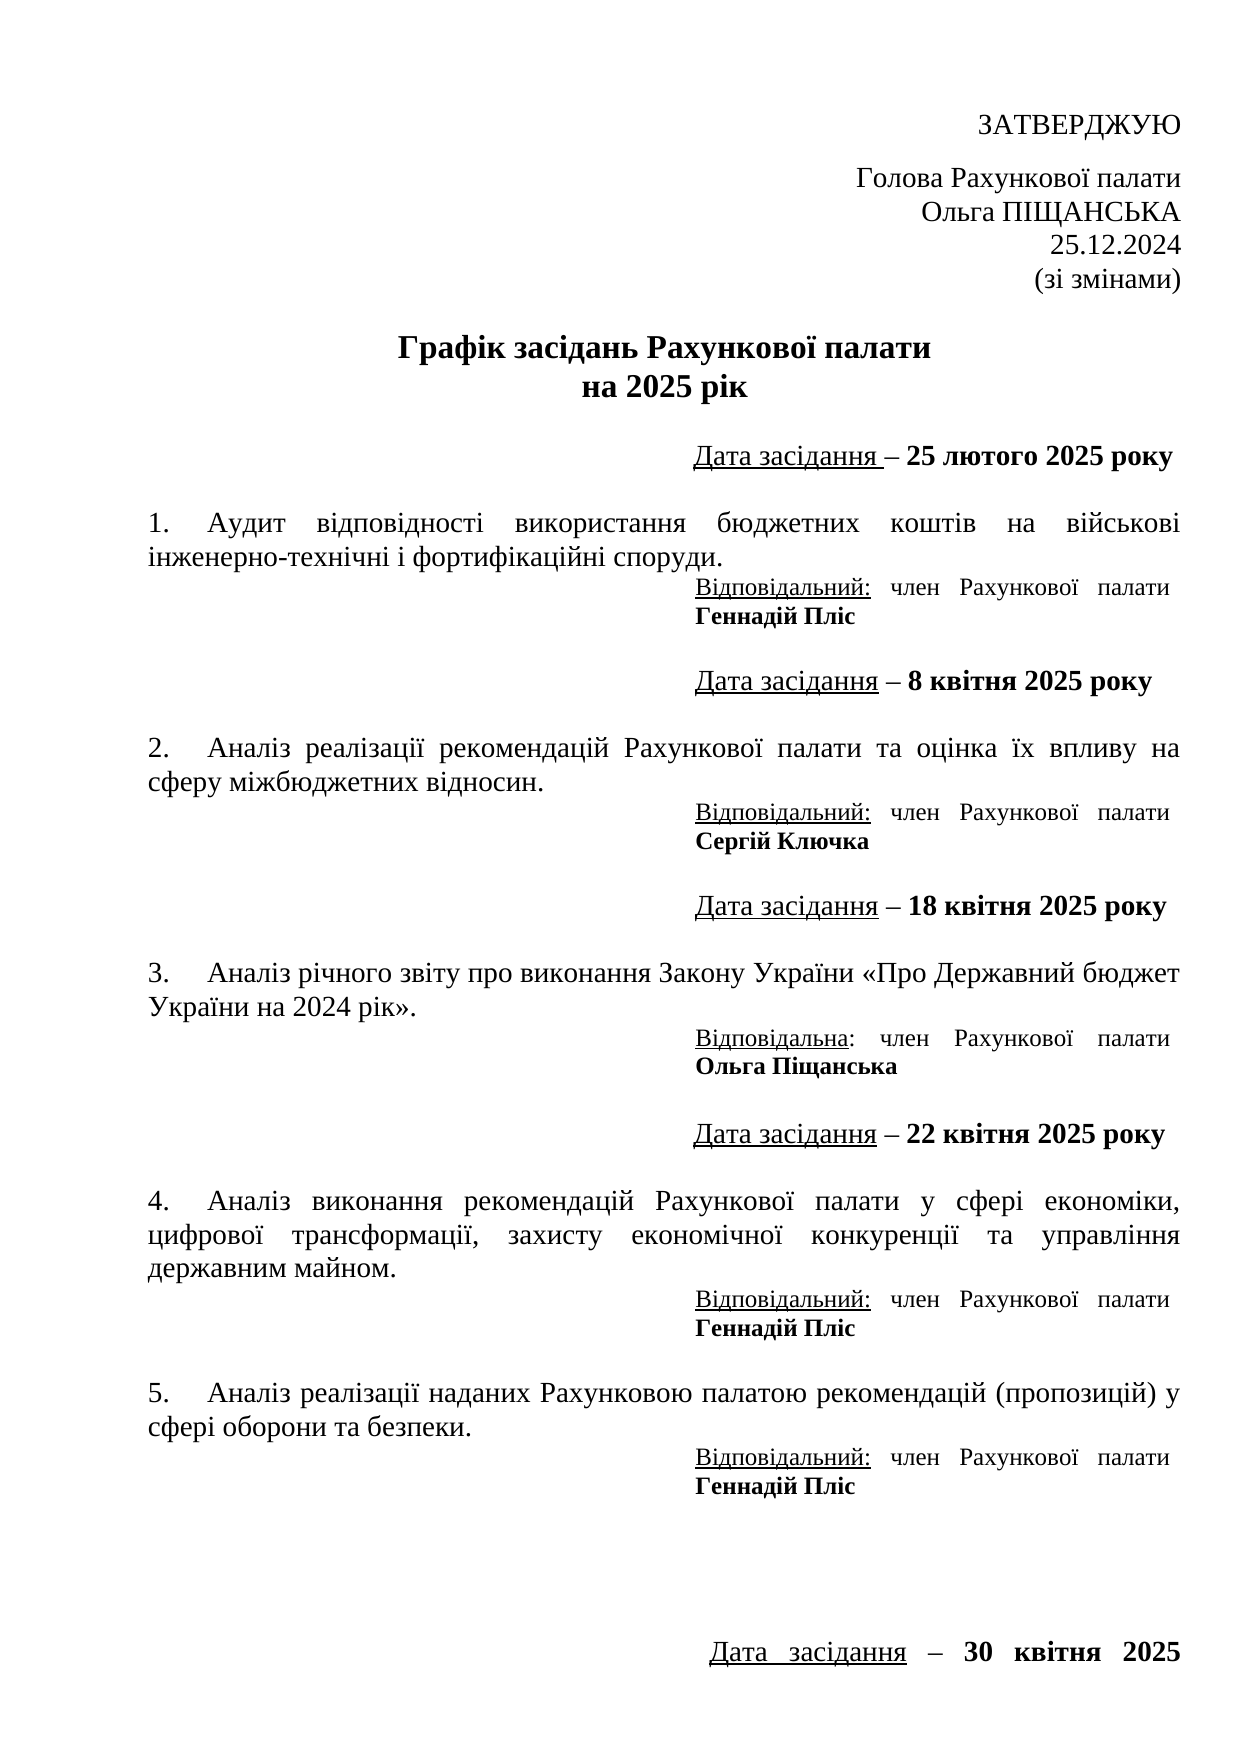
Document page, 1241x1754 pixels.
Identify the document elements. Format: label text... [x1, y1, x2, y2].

table_header Відповідальна: член Рахункової палати Ольга Піщанська [684, 1023, 1181, 1083]
table_header Відповідальний: член Рахункової палати Геннадій Пліс [684, 1284, 1181, 1342]
table_header [159, 798, 684, 855]
table_header Відповідальний: член Рахункової палати Геннадій Пліс [684, 1442, 1181, 1500]
table_header [159, 1442, 684, 1500]
list Аналіз реалізації рекомендацій Рахункової палати та оцінка їх впливу на сферу міжбюджетних відносин. [148, 730, 1181, 797]
table_header [159, 572, 684, 630]
text Голова Рахункової палати [811, 160, 1181, 194]
text Дата засідання – 18 квітня 2025 року [690, 888, 1181, 922]
text на 2025 рік [148, 366, 1181, 404]
text (зі змінами) [148, 261, 1181, 294]
list Аудит відповідності використання бюджетних коштів на військові інженерно-технічні і фортифікаційні споруди. [148, 505, 1181, 572]
text 25.12.2024 [148, 227, 1181, 261]
table_header Відповідальний: член Рахункової палати Геннадій Пліс [684, 572, 1181, 630]
text Ольга ПІЩАНСЬКА [738, 194, 1181, 227]
list Аналіз реалізації наданих Рахунковою палатою рекомендацій (пропозицій) у сфері оборони та безпеки. [148, 1375, 1181, 1442]
text Дата засідання – 8 квітня 2025 року [690, 663, 1181, 697]
text Графік засідань Рахункової палати [148, 328, 1181, 366]
table_header [159, 1023, 684, 1083]
text Дата засідання – 30 квітня 2025 [223, 1634, 1181, 1667]
table_header [159, 1284, 684, 1342]
text Дата засідання – 22 квітня 2025 року [223, 1116, 1181, 1150]
list Аналіз річного звіту про виконання Закону України «Про Державний бюджет України на 2024 рік». [148, 956, 1181, 1023]
table_header Відповідальний: член Рахункової палати Сергій Ключка [684, 798, 1181, 855]
text ЗАТВЕРДЖУЮ [811, 107, 1181, 141]
list Аналіз виконання рекомендацій Рахункової палати у сфері економіки, цифрової трансформації, захисту економічної конкуренції та управління державним майном. [148, 1183, 1181, 1284]
text Дата засідання – 25 лютого 2025 року [223, 438, 1181, 472]
